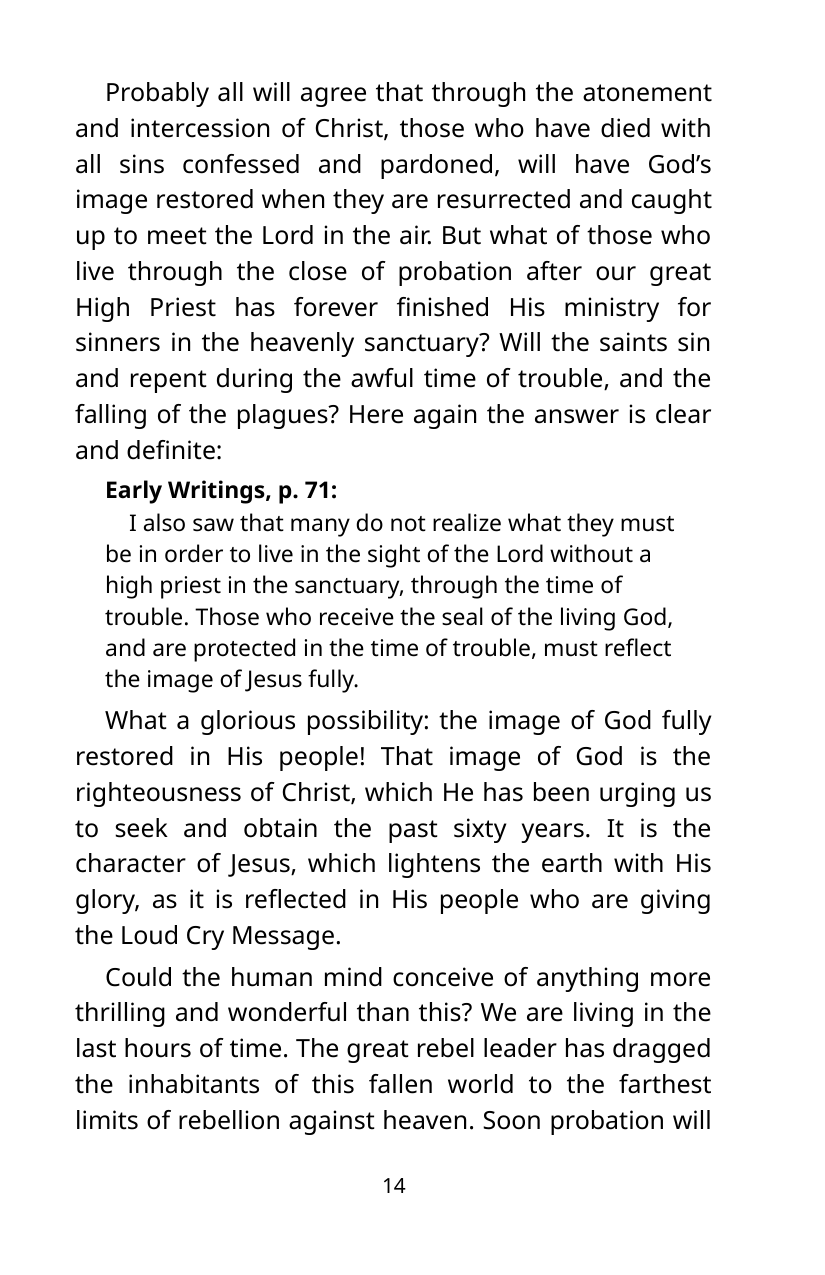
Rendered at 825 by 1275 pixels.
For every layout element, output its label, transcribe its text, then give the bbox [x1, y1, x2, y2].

text I also saw that many do not realize what they must be in order to live in the sight of the Lord without a high priest in the sanctuary, through the time of trouble. Those who receive the seal of the living God, and are protected in the time of trouble, must reflect the image of Jesus fully. [105, 507, 682, 694]
text What a glorious possibility: the image of God fully restored in His people! That image of God is the righteousness of Christ, which He has been urging us to seek and obtain the past sixty years. It is the character of Jesus, which lightens the earth with His glory, as it is reflected in His people who are giving the Loud Cry Message. [75, 703, 712, 952]
text Probably all will agree that through the atonement and intercession of Christ, those who have died with all sins confessed and pardoned, will have God’s image restored when they are resurrected and caught up to meet the Lord in the air. But what of those who live through the close of probation after our great High Priest has forever finished His ministry for sinners in the heavenly sanctuary? Will the saints sin and repent during the awful time of trouble, and the falling of the plagues? Here again the answer is clear and definite: [75, 75, 712, 466]
text Could the human mind conceive of anything more thrilling and wonderful than this? We are living in the last hours of time. The great rebel leader has dragged the inhabitants of this fallen world to the farthest limits of rebellion against heaven. Soon probation will [75, 959, 712, 1136]
text Early Writings, p. 71: [105, 474, 712, 505]
